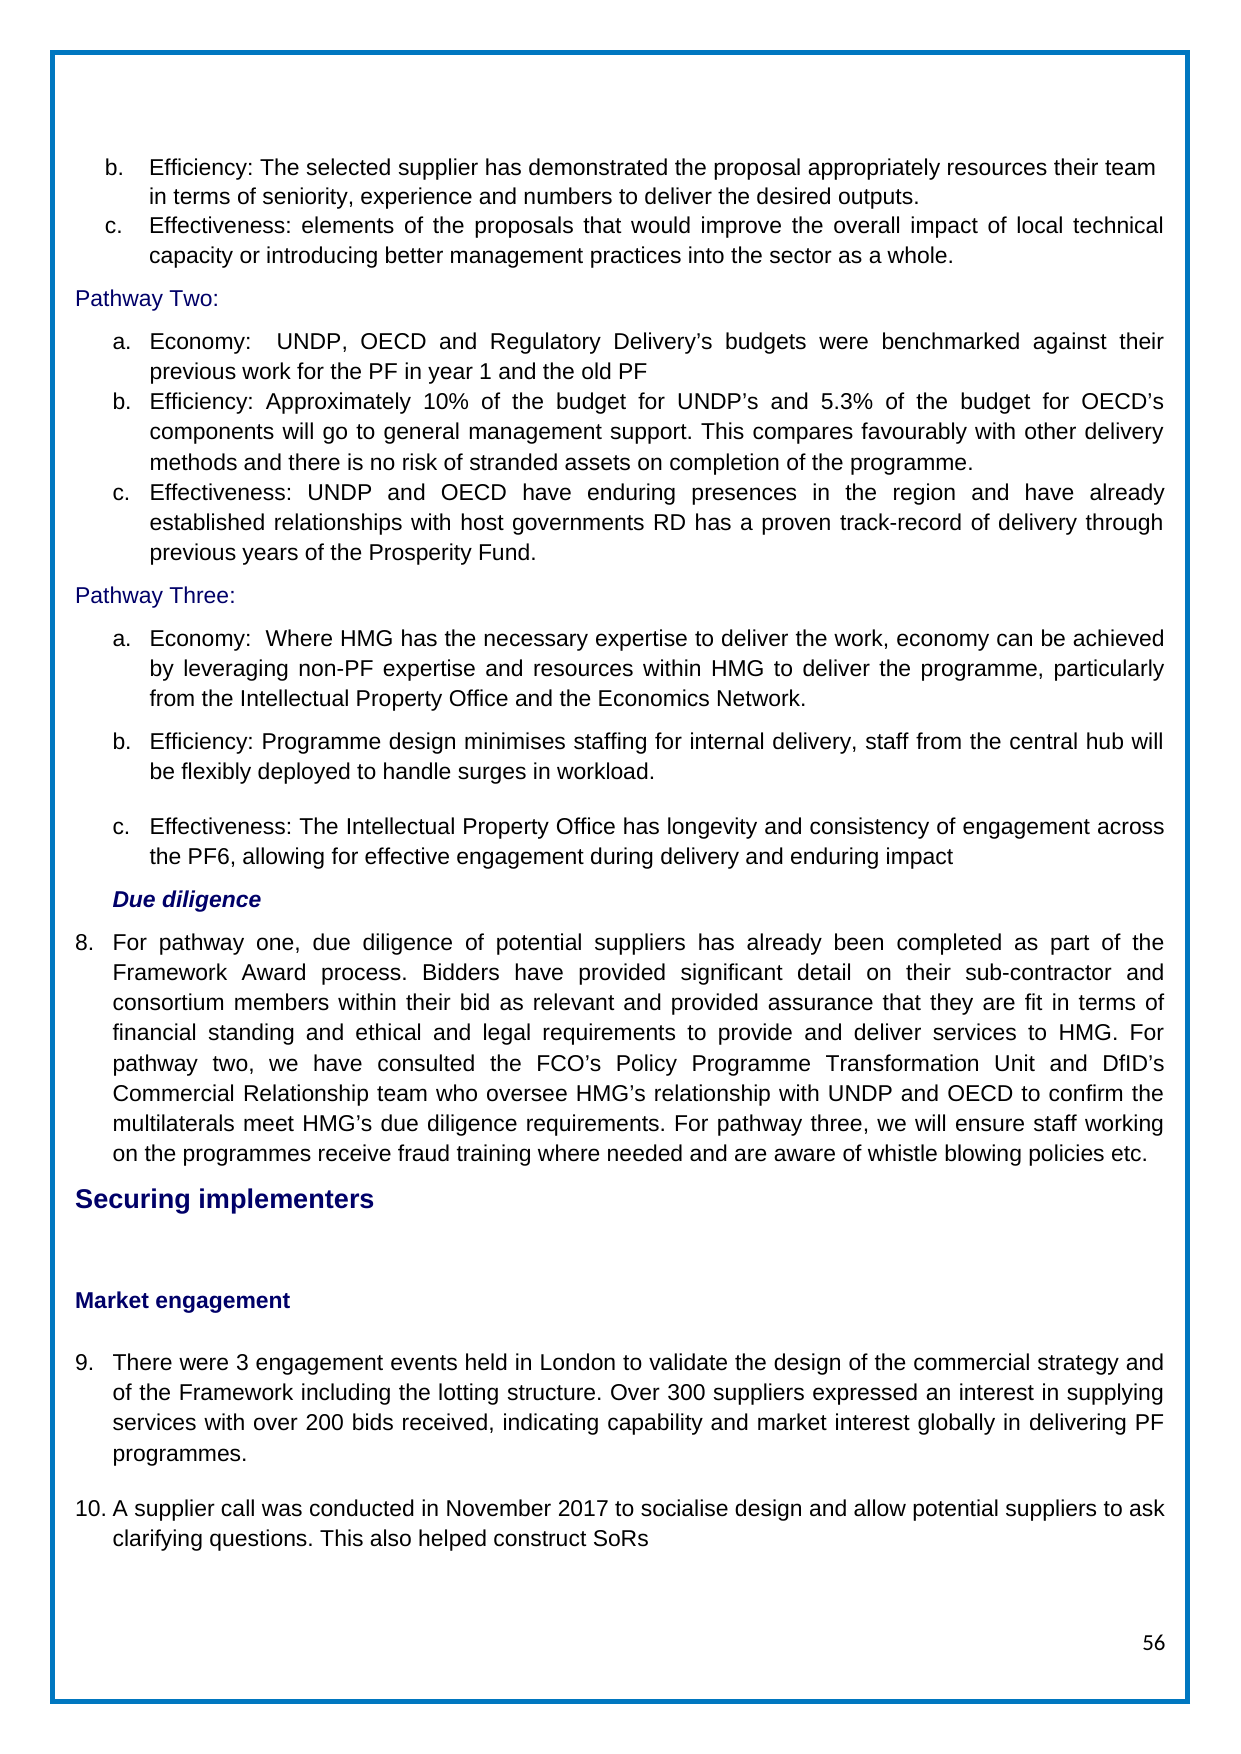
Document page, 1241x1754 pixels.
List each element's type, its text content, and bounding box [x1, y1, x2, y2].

list Effectiveness: elements of the proposals that would improve the overall impact of local technical capacity or introducing better management practices into the sector as a whole. [104, 212, 1165, 269]
list Efficiency: Approximately 10% of the budget for UNDP’s and 5.3% of the budget for OECD’s components will go to general management support. This compares favourably with other delivery methods and there is no risk of stranded assets on completion of the programme. [112, 388, 1165, 475]
list There were 3 engagement events held in London to validate the design of the commercial strategy and of the Framework including the lotting structure. Over 300 suppliers expressed an interest in supplying services with over 200 bids received, indicating capability and market interest globally in delivering PF programmes. [75, 1349, 1165, 1466]
list Economy: Where HMG has the necessary expertise to deliver the work, economy can be achieved by leveraging non-PF expertise and resources within HMG to deliver the programme, particularly from the Intellectual Property Office and the Economics Network. [112, 624, 1165, 711]
list Effectiveness: UNDP and OECD have enduring presences in the region and have already established relationships with host governments RD has a proven track-record of delivery through previous years of the Prosperity Fund. [112, 479, 1165, 566]
list For pathway one, due diligence of potential suppliers has already been completed as part of the Framework Award process. Bidders have provided significant detail on their sub-contractor and consortium members within their bid as relevant and provided assurance that they are fit in terms of financial standing and ethical and legal requirements to provide and deliver services to HMG. For pathway two, we have consulted the FCO’s Policy Programme Transformation Unit and DfID’s Commercial Relationship team who oversee HMG’s relationship with UNDP and OECD to confirm the multilaterals meet HMG’s due diligence requirements. For pathway three, we will ensure staff working on the programmes receive fraud training where needed and are aware of whistle blowing policies etc. [75, 929, 1165, 1167]
subtitle Pathway Three: [75, 582, 1165, 608]
list Efficiency: Programme design minimises staffing for internal delivery, staff from the central hub will be flexibly deployed to handle surges in workload. [112, 728, 1165, 784]
text Due diligence [112, 886, 1165, 912]
list A supplier call was conducted in November 2017 to socialise design and allow potential suppliers to ask clarifying questions. This also helped construct SoRs [75, 1495, 1165, 1551]
subtitle Securing implementers [75, 1183, 1165, 1214]
list Effectiveness: The Intellectual Property Office has longevity and consistency of engagement across the PF6, allowing for effective engagement during delivery and enduring impact [112, 813, 1165, 870]
list Efficiency: The selected supplier has demonstrated the proposal appropriately resources their team in terms of seniority, experience and numbers to deliver the desired outputs. [104, 154, 1156, 209]
subtitle Pathway Two: [75, 285, 1165, 311]
list Economy: UNDP, OECD and Regulatory Delivery’s budgets were benchmarked against their previous work for the PF in year 1 and the old PF [112, 328, 1165, 384]
subtitle Market engagement [75, 1287, 1165, 1313]
